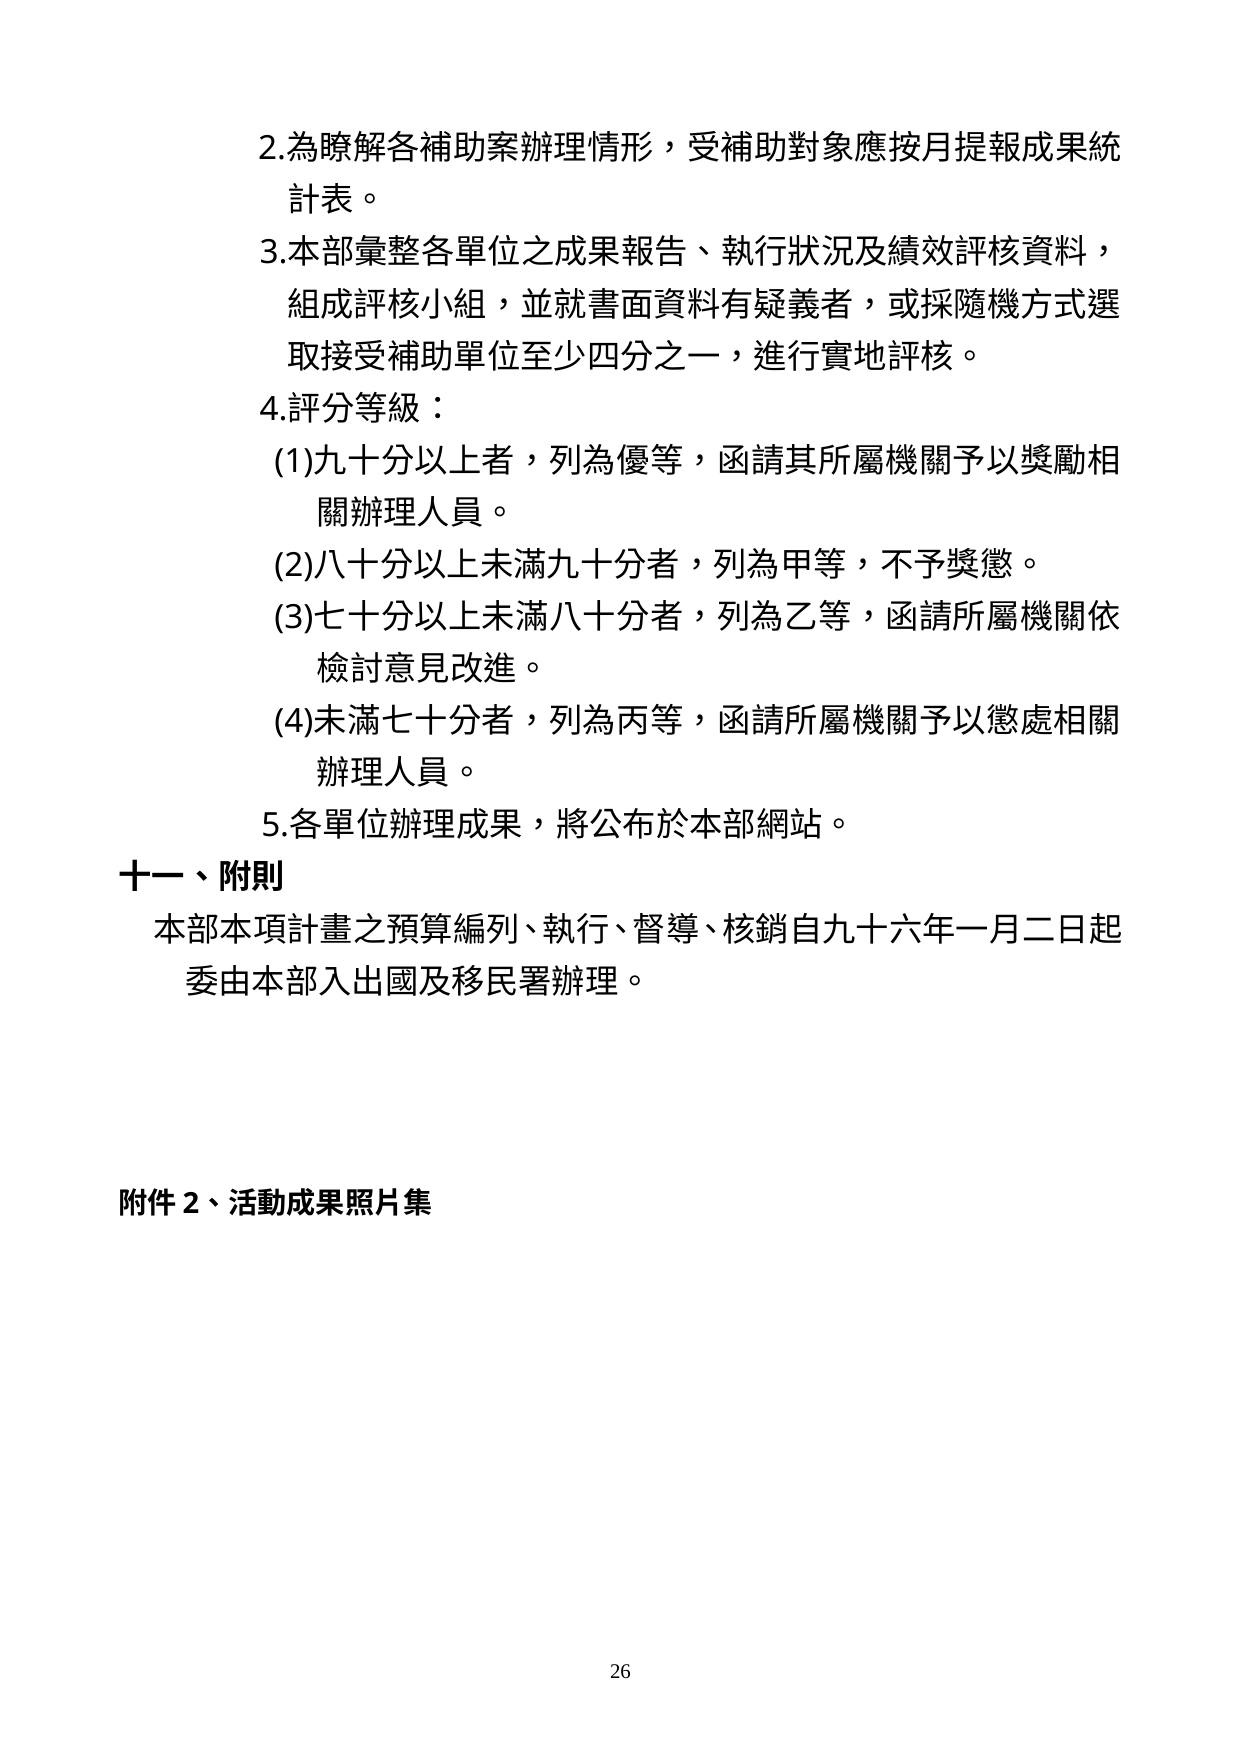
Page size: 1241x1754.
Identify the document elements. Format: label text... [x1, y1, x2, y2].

text 本部本項計畫之預算編列、執行、督導、核銷自九十六年一月二日起委由本部入出國及移民署辦理。 [118, 899, 1122, 1003]
text 3.本部彙整各單位之成果報告、執行狀況及績效評核資料，組成評核小組，並就書面資料有疑義者，或採隨機方式選取接受補助單位至少四分之一，進行實地評核。 [259, 222, 1122, 378]
text (3)七十分以上未滿八十分者，列為乙等，函請所屬機關依檢討意見改進。 [274, 587, 1122, 691]
text 附件2、活動成果照片集 [118, 1172, 1122, 1224]
text (1)九十分以上者，列為優等，函請其所屬機關予以獎勵相關辦理人員。 [274, 431, 1122, 535]
text (4)未滿七十分者，列為丙等，函請所屬機關予以懲處相關辦理人員。 [274, 691, 1122, 795]
text 2.為瞭解各補助案辦理情形，受補助對象應按月提報成果統計表。 [258, 118, 1122, 222]
text 5.各單位辦理成果，將公布於本部網站。 [118, 795, 1122, 847]
text 十一、附則 [118, 847, 1122, 899]
text 4.評分等級： [259, 378, 1122, 431]
text (2)八十分以上未滿九十分者，列為甲等，不予獎懲。 [274, 535, 1122, 587]
